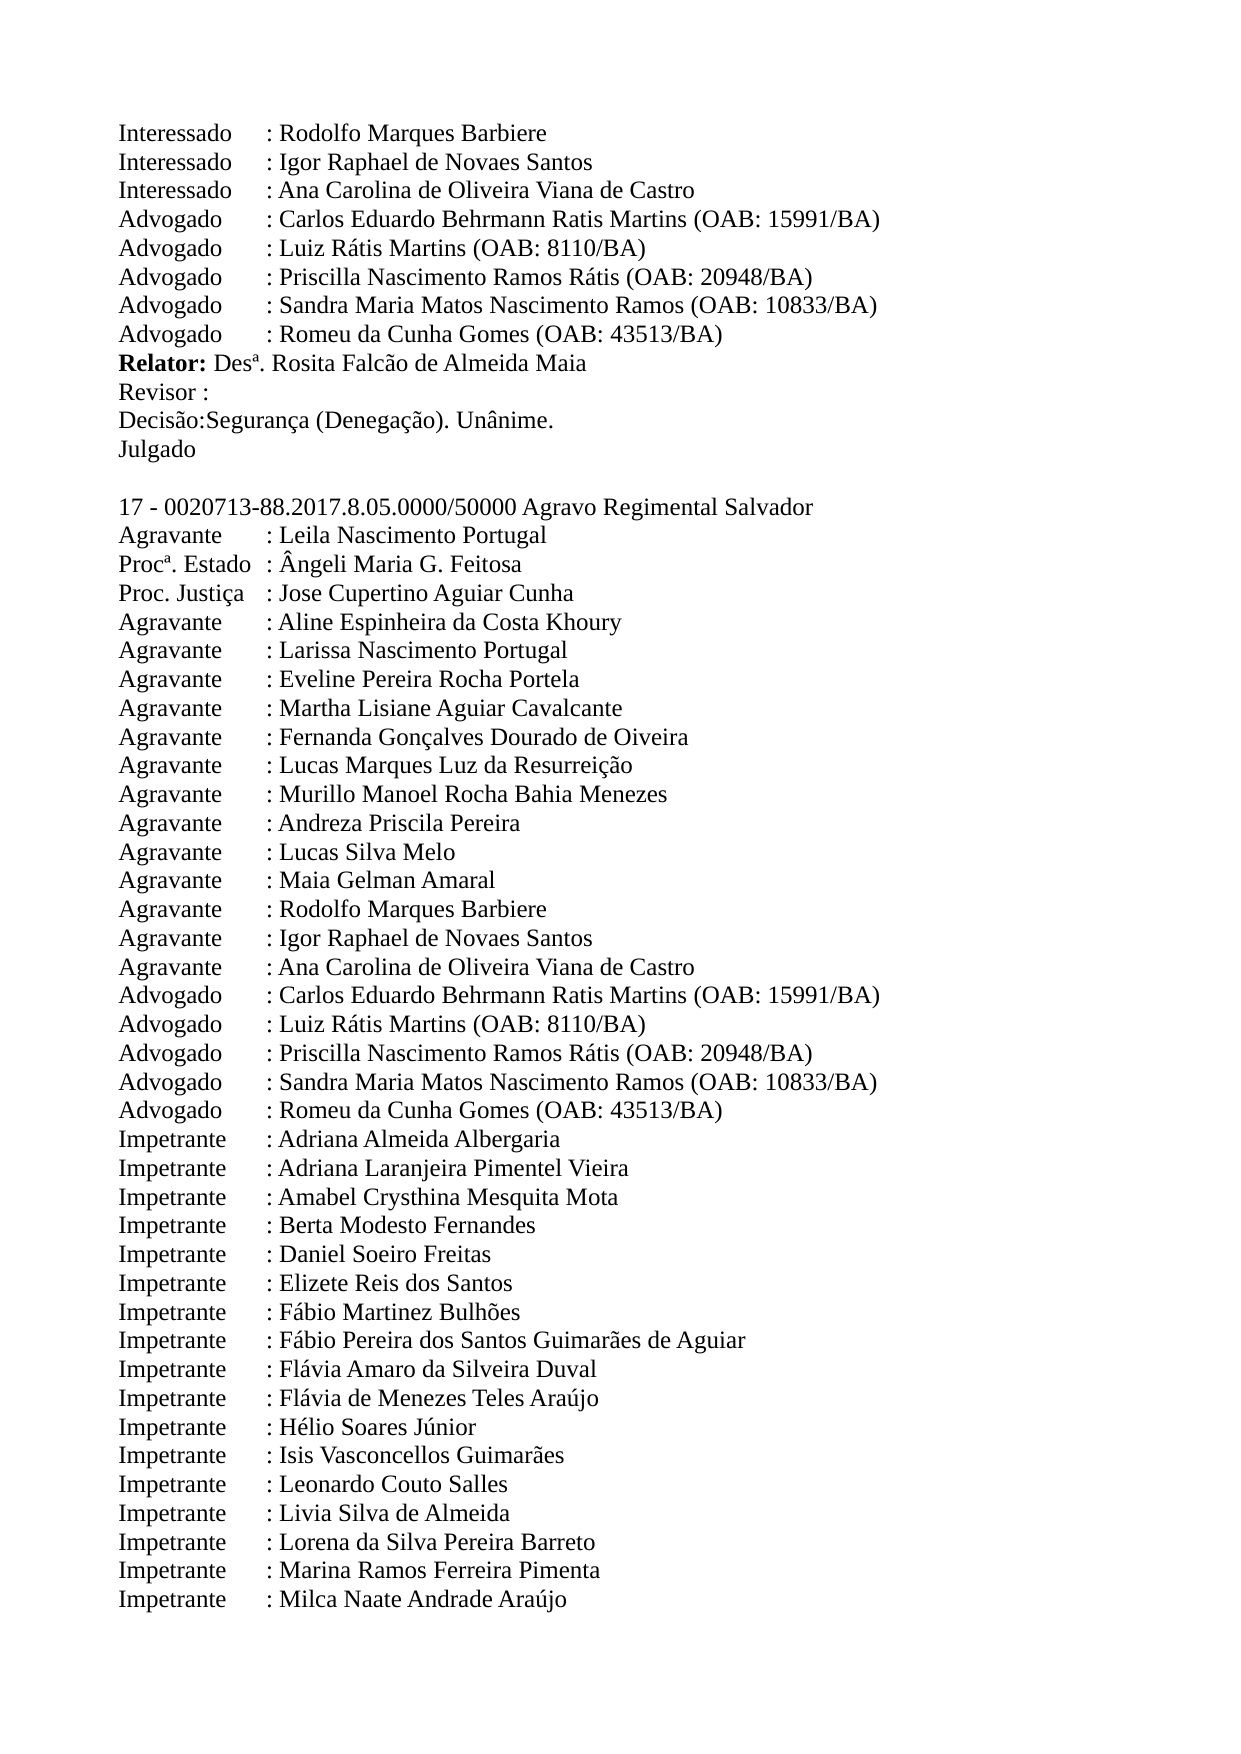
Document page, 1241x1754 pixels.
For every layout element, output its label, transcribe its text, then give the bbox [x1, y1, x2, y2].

text Decisão:Segurança (Denegação). Unânime. [118, 406, 1122, 434]
text Julgado [118, 434, 1122, 463]
text Interessado : Rodolfo Marques Barbiere Interessado : Igor Raphael de Novaes Santos Interessado : Ana Carolina de Oliveira Viana de Castro Advogado : Carlos Eduardo Behrmann Ratis Martins (OAB: 15991/BA) Advogado : Luiz Rátis Martins (OAB: 8110/BA) Advogado : Priscilla Nascimento Ramos Rátis (OAB: 20948/BA) Advogado : Sandra Maria Matos Nascimento Ramos (OAB: 10833/BA) Advogado : Romeu da Cunha Gomes (OAB: 43513/BA) Relator: Desª. Rosita Falcão de Almeida Maia [118, 118, 1122, 377]
text Agravante : Leila Nascimento Portugal Procª. Estado : Ângeli Maria G. Feitosa Proc. Justiça : Jose Cupertino Aguiar Cunha Agravante : Aline Espinheira da Costa Khoury Agravante : Larissa Nascimento Portugal Agravante : Eveline Pereira Rocha Portela Agravante : Martha Lisiane Aguiar Cavalcante Agravante : Fernanda Gonçalves Dourado de Oiveira Agravante : Lucas Marques Luz da Resurreição Agravante : Murillo Manoel Rocha Bahia Menezes Agravante : Andreza Priscila Pereira Agravante : Lucas Silva Melo Agravante : Maia Gelman Amaral Agravante : Rodolfo Marques Barbiere Agravante : Igor Raphael de Novaes Santos Agravante : Ana Carolina de Oliveira Viana de Castro Advogado : Carlos Eduardo Behrmann Ratis Martins (OAB: 15991/BA) Advogado : Luiz Rátis Martins (OAB: 8110/BA) Advogado : Priscilla Nascimento Ramos Rátis (OAB: 20948/BA) Advogado : Sandra Maria Matos Nascimento Ramos (OAB: 10833/BA) Advogado : Romeu da Cunha Gomes (OAB: 43513/BA) Impetrante : Adriana Almeida Albergaria Impetrante : Adriana Laranjeira Pimentel Vieira Impetrante : Amabel Crysthina Mesquita Mota Impetrante : Berta Modesto Fernandes Impetrante : Daniel Soeiro Freitas Impetrante : Elizete Reis dos Santos Impetrante : Fábio Martinez Bulhões Impetrante : Fábio Pereira dos Santos Guimarães de Aguiar Impetrante : Flávia Amaro da Silveira Duval Impetrante : Flávia de Menezes Teles Araújo Impetrante : Hélio Soares Júnior Impetrante : Isis Vasconcellos Guimarães Impetrante : Leonardo Couto Salles Impetrante : Livia Silva de Almeida Impetrante : Lorena da Silva Pereira Barreto Impetrante : Marina Ramos Ferreira Pimenta Impetrante : Milca Naate Andrade Araújo [118, 521, 1122, 1613]
text Revisor : [118, 377, 1122, 406]
text 17 - 0020713-88.2017.8.05.0000/50000 Agravo Regimental Salvador [118, 492, 1122, 521]
